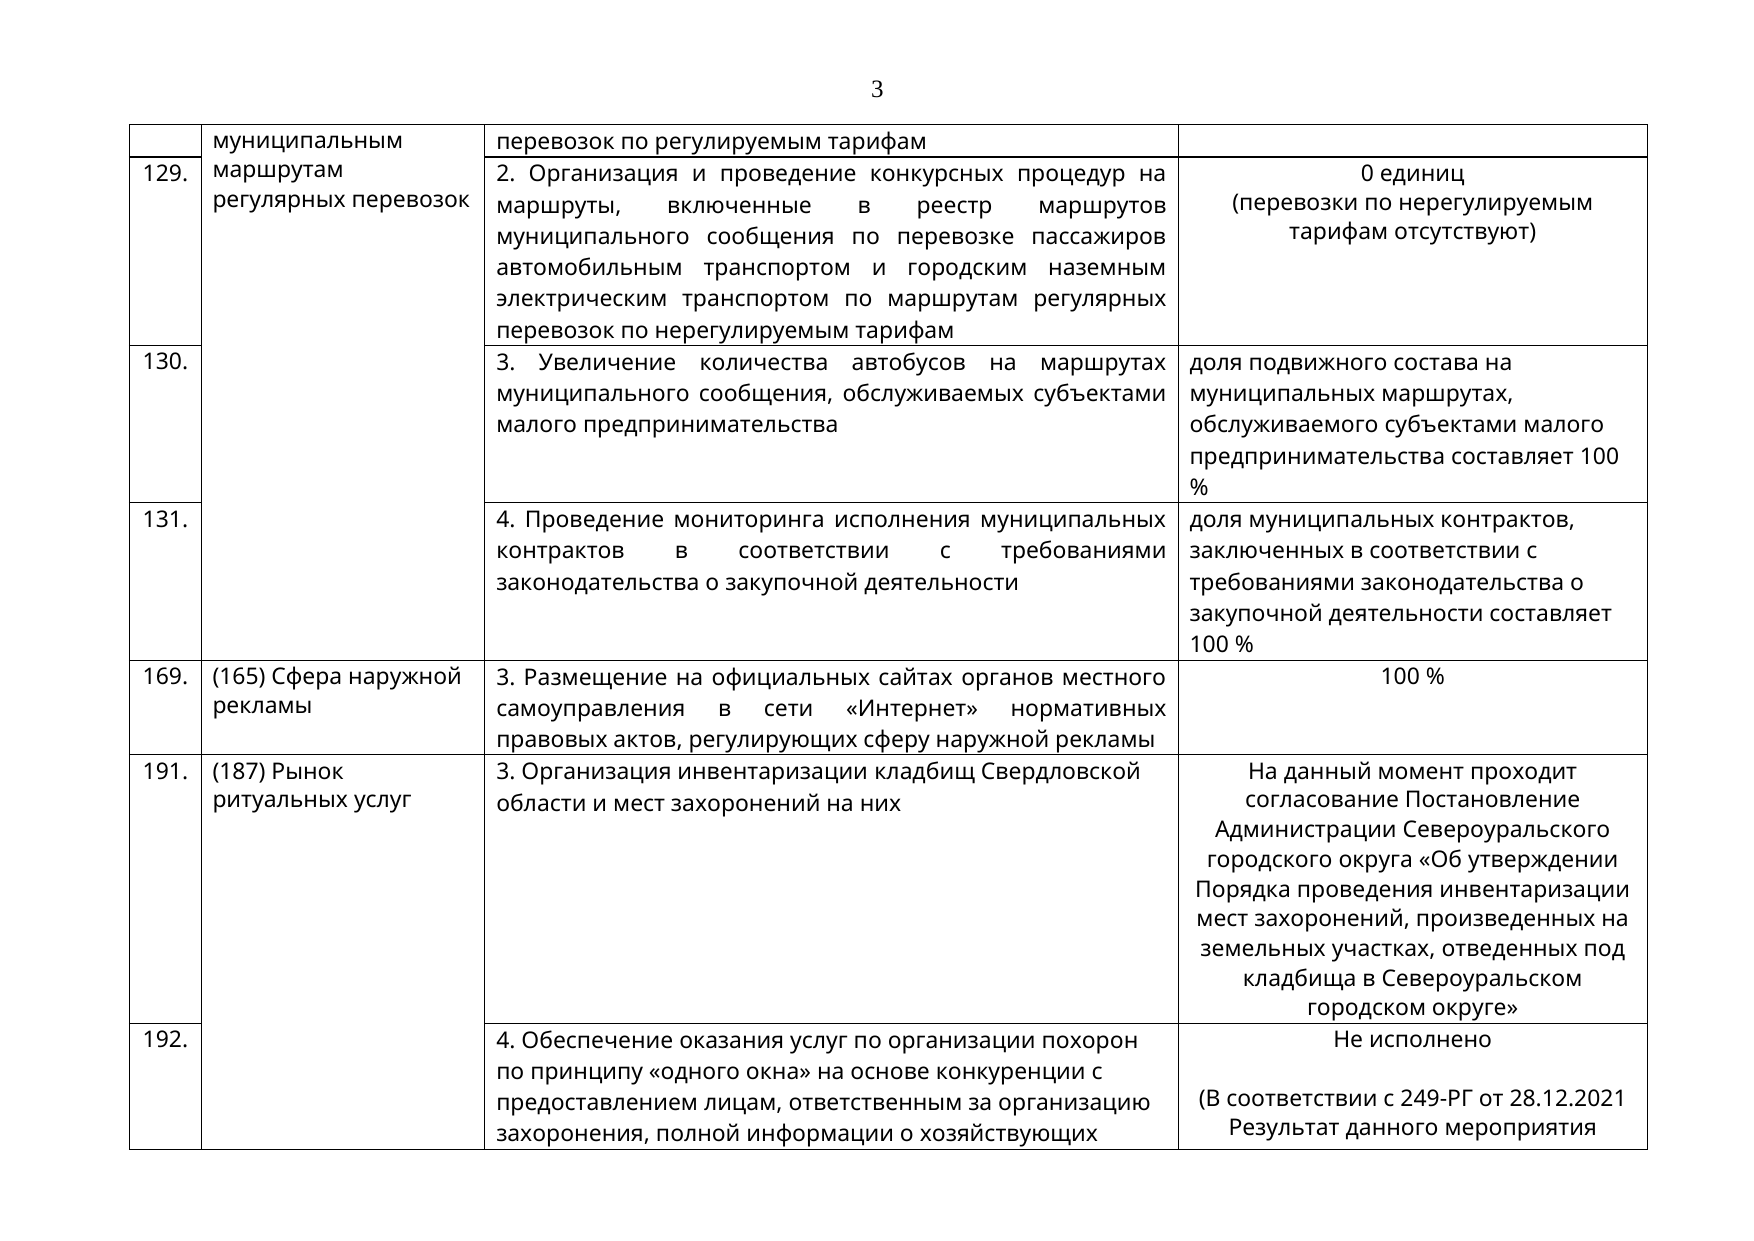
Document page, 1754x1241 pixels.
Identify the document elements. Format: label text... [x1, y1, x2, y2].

table_cell доля муниципальных контрактов, заключенных в соответствии с требованиями законодательства о закупочной деятельности составляет 100 % [1179, 503, 1647, 659]
table_cell [130, 125, 201, 156]
table_cell 192. [130, 1024, 201, 1148]
table_cell На данный момент проходит согласование Постановление Администрации Североуральского городского округа «Об утверждении Порядка проведения инвентаризации мест захоронений, произведенных на земельных участках, отведенных под кладбища в Североуральском городском округе» [1179, 755, 1647, 1022]
table_cell 129. [130, 158, 201, 345]
table_cell 4. Обеспечение оказания услуг по организации похорон по принципу «одного окна» на основе конкуренции с предоставлением лицам, ответственным за организацию захоронения, полной информации о хозяйствующих [485, 1024, 1178, 1148]
table_cell доля подвижного состава на муниципальных маршрутах, обслуживаемого субъектами малого предпринимательства составляет 100 % [1179, 346, 1647, 502]
table_cell (165) Сфера наружной рекламы [202, 661, 484, 754]
table_cell 130. [130, 346, 201, 502]
table_cell 169. [130, 661, 201, 754]
table_cell Не исполнено (В соответствии с 249-РГ от 28.12.2021 Результат данного мероприятия [1179, 1024, 1647, 1148]
table_cell 3. Организация инвентаризации кладбищ Свердловской области и мест захоронений на них [485, 755, 1178, 1022]
table_cell 4. Проведение мониторинга исполнения муниципальных контрактов в соответствии с требованиями законодательства о закупочной деятельности [485, 503, 1178, 659]
table_cell 100 % [1179, 661, 1647, 754]
table_cell 131. [130, 503, 201, 659]
table_cell муниципальным маршрутам регулярных перевозок [202, 125, 484, 659]
table_cell 191. [130, 755, 201, 1022]
table_cell (187) Рынок ритуальных услуг [202, 755, 484, 1148]
table_cell перевозок по регулируемым тарифам [485, 125, 1178, 156]
table_cell 3. Размещение на официальных сайтах органов местного самоуправления в сети «Интернет» нормативных правовых актов, регулирующих сферу наружной рекламы [485, 661, 1178, 754]
table_cell 3. Увеличение количества автобусов на маршрутах муниципального сообщения, обслуживаемых субъектами малого предпринимательства [485, 346, 1178, 502]
table_cell [1179, 125, 1647, 156]
table_cell 0 единиц (перевозки по нерегулируемым тарифам отсутствуют) [1179, 158, 1647, 345]
table_cell 2. Организация и проведение конкурсных процедур на маршруты, включенные в реестр маршрутов муниципального сообщения по перевозке пассажиров автомобильным транспортом и городским наземным электрическим транспортом по маршрутам регулярных перевозок по нерегулируемым тарифам [485, 158, 1178, 345]
